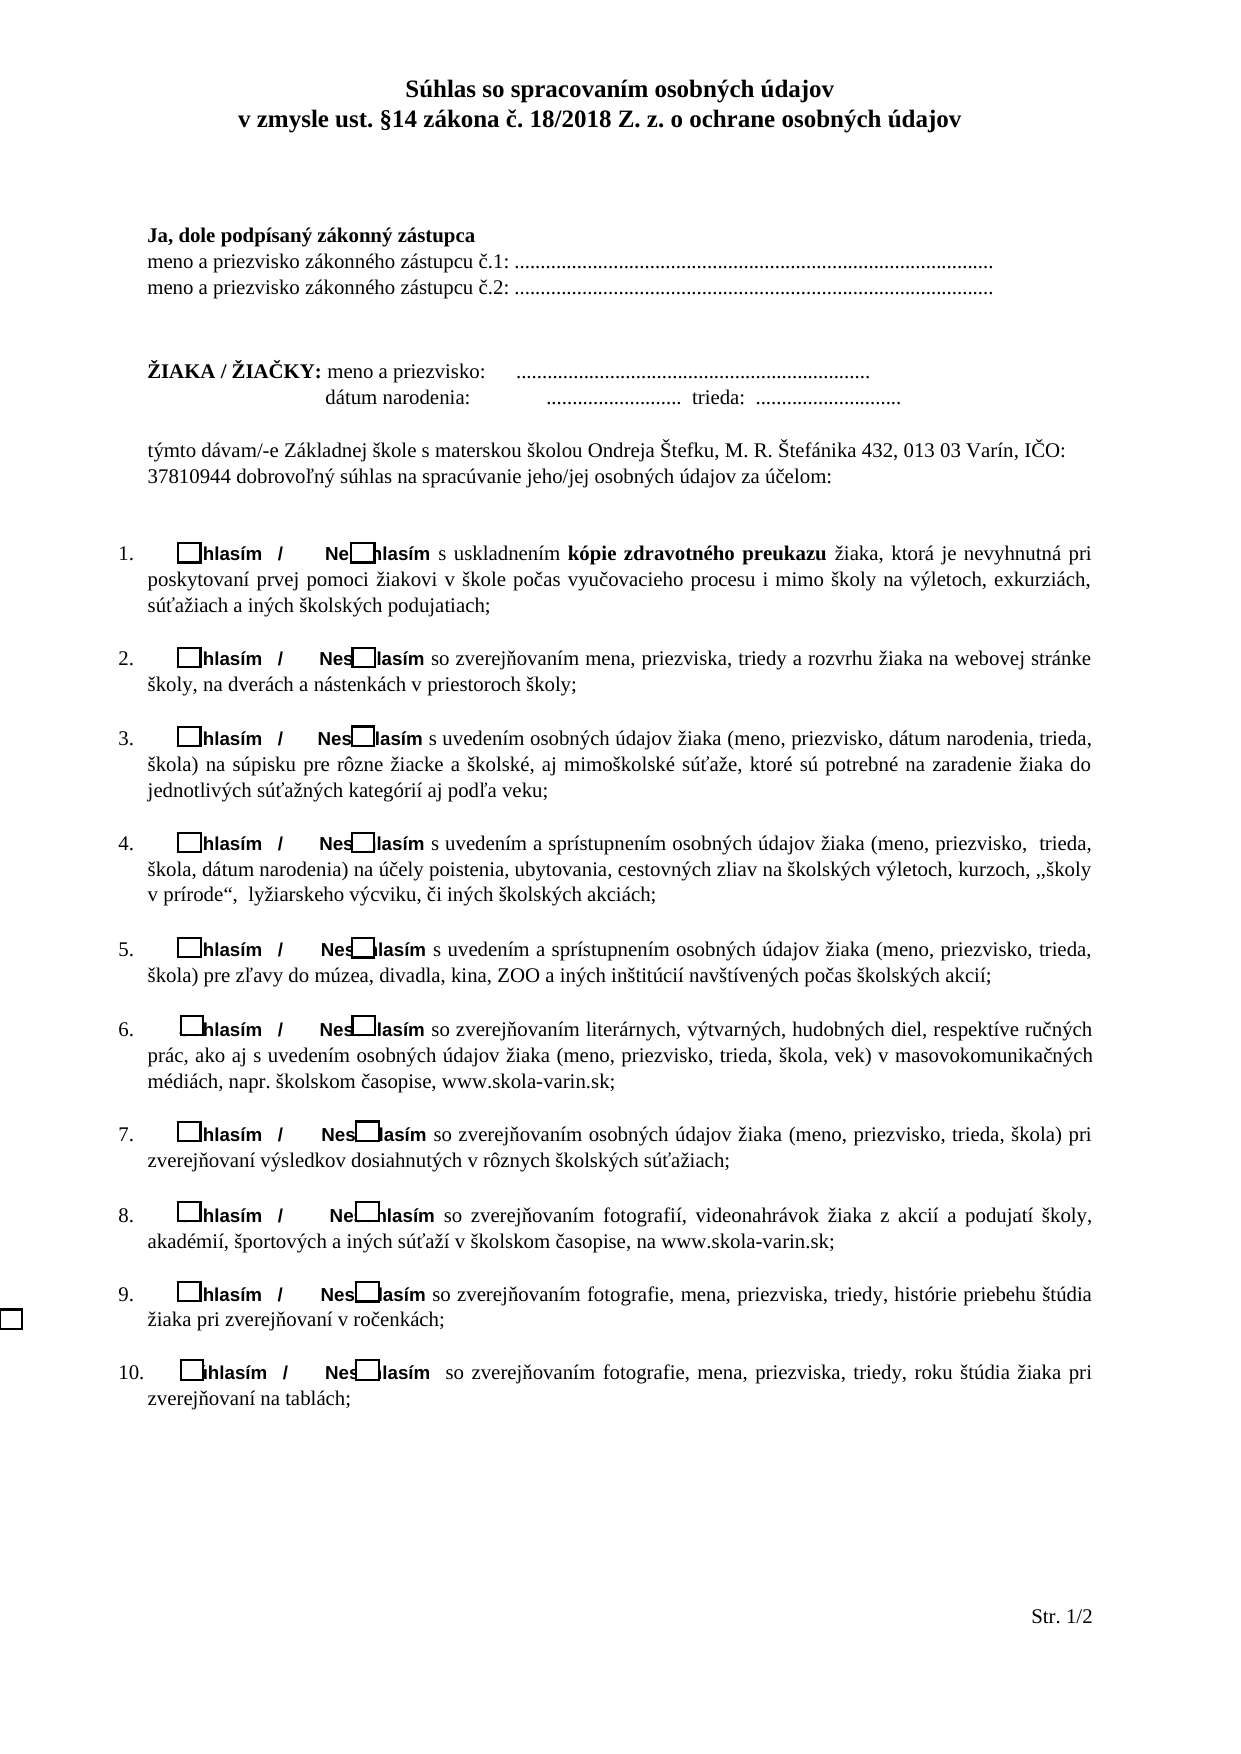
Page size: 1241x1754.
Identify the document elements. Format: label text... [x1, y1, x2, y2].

subtitle Súhlas so spracovaním osobných údajov [147, 74, 1092, 102]
list Súhlasím / Nesúhlasím so zverejňovaním osobných údajov žiaka (meno, priezvisko, trieda, škola) pri zverejňovaní výsledkov dosiahnutých v rôznych školských súťažiach; [118, 1122, 1093, 1172]
text meno a priezvisko zákonného zástupcu č.1: ............................................................................................ [147, 248, 1093, 273]
list Súhlasím / Nesúhlasím so zverejňovaním literárnych, výtvarných, hudobných diel, respektíve ručných prác, ako aj s uvedením osobných údajov žiaka (meno, priezvisko, trieda, škola, vek) v masovokomunikačných médiách, napr. školskom časopise, www.skola-varin.sk; [118, 1017, 1093, 1093]
text dátum narodenia: .......................... trieda: ............................ [325, 385, 1093, 409]
text meno a priezvisko zákonného zástupcu č.2: ............................................................................................ [147, 275, 1006, 299]
list Súhlasím / Nesúhlasím s uvedením osobných údajov žiaka (meno, priezvisko, dátum narodenia, trieda, škola) na súpisku pre rôzne žiacke a školské, aj mimoškolské súťaže, ktoré sú potrebné na zaradenie žiaka do jednotlivých súťažných kategórií aj podľa veku; [118, 726, 1093, 802]
text Ja, dole podpísaný zákonný zástupca [147, 223, 1093, 247]
list Súhlasím / Nesúhlasím s uvedením a sprístupnením osobných údajov žiaka (meno, priezvisko, trieda, škola) pre zľavy do múzea, divadla, kina, ZOO a iných inštitúcií navštívených počas školských akcií; [118, 937, 1093, 987]
list Súhlasím / Nesúhlasím so zverejňovaním fotografie, mena, priezviska, triedy, histórie priebehu štúdia žiaka pri zverejňovaní v ročenkách; [118, 1281, 1093, 1331]
list Súhlasím / Nesúhlasím s uvedením a sprístupnením osobných údajov žiaka (meno, priezvisko, trieda, škola, dátum narodenia) na účely poistenia, ubytovania, cestovných zliav na školských výletoch, kurzoch, ,,školy v prírode“, lyžiarskeho výcviku, či iných školských akciách; [118, 831, 1093, 906]
list Súhlasím / Nesúhlasím so zverejňovaním fotografie, mena, priezviska, triedy, roku štúdia žiaka pri zverejňovaní na tablách; [118, 1360, 1093, 1410]
text v zmysle ust. §14 zákona č. 18/2018 Z. z. o ochrane osobných údajov [147, 104, 978, 133]
text týmto dávam/-e Základnej škole s materskou školou Ondreja Štefku, M. R. Štefánika 432, 013 03 Varín, IČO: 37810944 dobrovoľný súhlas na spracúvanie jeho/jej osobných údajov za účelom: [147, 438, 1093, 488]
list Súhlasím / Nesúhlasím so zverejňovaním mena, priezviska, triedy a rozvrhu žiaka na webovej stránke školy, na dverách a nástenkách v priestoroch školy; [118, 646, 1093, 696]
text ŽIAKA / ŽIAČKY: meno a priezvisko: .................................................................... [147, 358, 1093, 383]
list Súhlasím / Nesúhlasím so zverejňovaním fotografií, videonahrávok žiaka z akcií a podujatí školy, akadémií, športových a iných súťaží v školskom časopise, na www.skola-varin.sk; [118, 1203, 1093, 1253]
list Súhlasím / Nesúhlasím s uskladnením kópie zdravotného preukazu žiaka, ktorá je nevyhnutná pri poskytovaní prvej pomoci žiakovi v škole počas vyučovacieho procesu i mimo školy na výletoch, exkurziách, súťažiach a iných školských podujatiach; [118, 541, 1093, 617]
